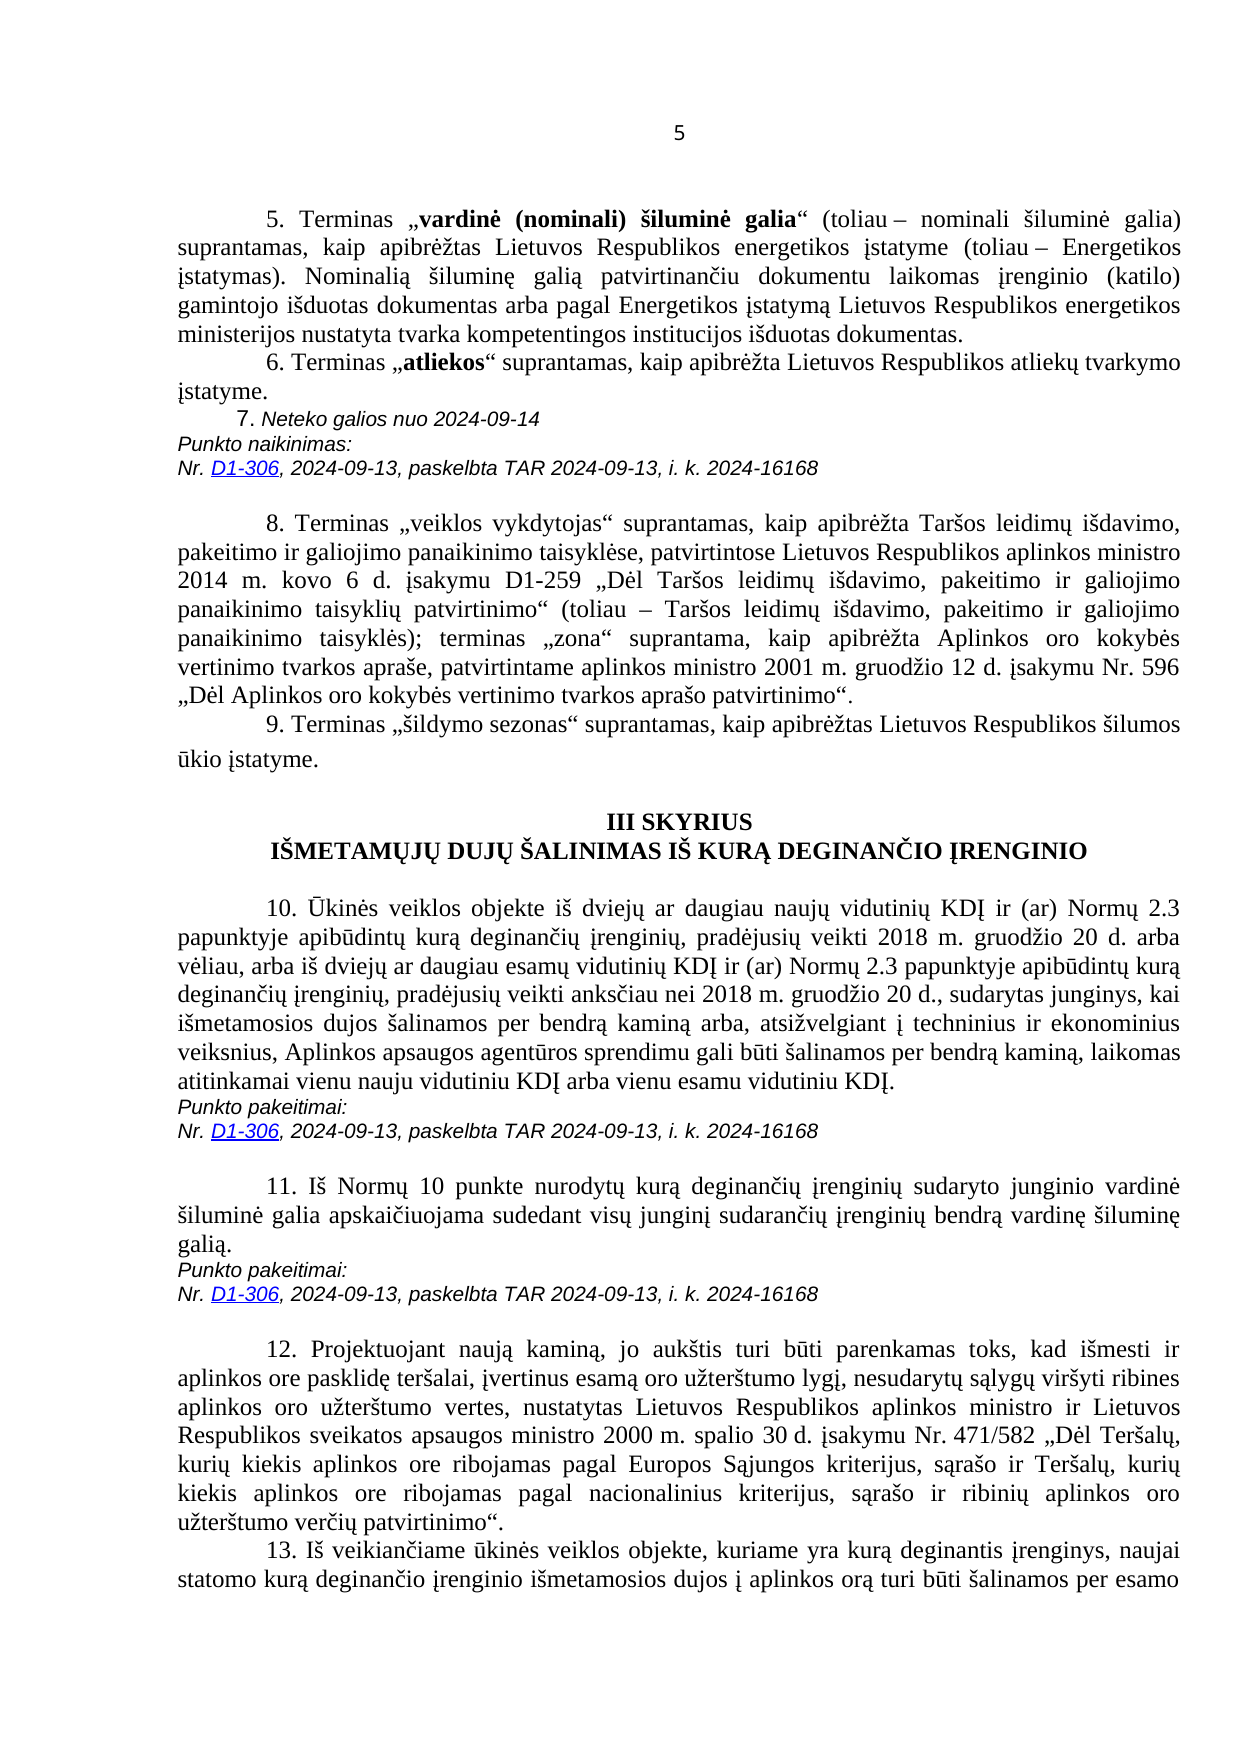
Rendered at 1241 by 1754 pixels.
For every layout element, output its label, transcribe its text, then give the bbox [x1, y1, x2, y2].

text Nr. D1-306, 2024-09-13, paskelbta TAR 2024-09-13, i. k. 2024-16168 [177, 1281, 1181, 1305]
text Punkto pakeitimai: [177, 1257, 1181, 1281]
text IŠMETAMŲJŲ DUJŲ ŠALINIMAS IŠ KURĄ DEGINANČIO ĮRENGINIO [177, 836, 1181, 864]
text 6. Terminas „atliekos“ suprantamas, kaip apibrėžta Lietuvos Respublikos atliekų tvarkymo įstatyme. [177, 347, 1181, 405]
text III SKYRIUS [177, 807, 1181, 836]
text 5. Terminas „vardinė (nominali) šiluminė galia“ (toliau – nominali šiluminė galia) suprantamas, kaip apibrėžtas Lietuvos Respublikos energetikos įstatyme (toliau – Energetikos įstatymas). Nominalią šiluminę galią patvirtinančiu dokumentu laikomas įrenginio (katilo) gamintojo išduotas dokumentas arba pagal Energetikos įstatymą Lietuvos Respublikos energetikos ministerijos nustatyta tvarka kompetentingos institucijos išduotas dokumentas. [177, 204, 1181, 347]
text Nr. D1-306, 2024-09-13, paskelbta TAR 2024-09-13, i. k. 2024-16168 [177, 1118, 1181, 1142]
text 13. Iš veikiančiame ūkinės veiklos objekte, kuriame yra kurą deginantis įrenginys, naujai statomo kurą deginančio įrenginio išmetamosios dujos į aplinkos orą turi būti šalinamos per esamo [177, 1535, 1181, 1593]
text 7. Neteko galios nuo 2024-09-14 [177, 405, 1181, 431]
text Punkto pakeitimai: [177, 1094, 1181, 1118]
text Punkto naikinimas: [177, 431, 1181, 455]
text 9. Terminas „šildymo sezonas“ suprantamas, kaip apibrėžtas Lietuvos Respublikos šilumos ūkio įstatyme. [177, 709, 1181, 772]
text Nr. D1-306, 2024-09-13, paskelbta TAR 2024-09-13, i. k. 2024-16168 [177, 455, 1181, 479]
text 11. Iš Normų 10 punkte nurodytų kurą deginančių įrenginių sudaryto junginio vardinė šiluminė galia apskaičiuojama sudedant visų junginį sudarančių įrenginių bendrą vardinę šiluminę galią. [177, 1171, 1181, 1257]
text 8. Terminas „veiklos vykdytojas“ suprantamas, kaip apibrėžta Taršos leidimų išdavimo, pakeitimo ir galiojimo panaikinimo taisyklėse, patvirtintose Lietuvos Respublikos aplinkos ministro 2014 m. kovo 6 d. įsakymu D1-259 „Dėl Taršos leidimų išdavimo, pakeitimo ir galiojimo panaikinimo taisyklių patvirtinimo“ (toliau – Taršos leidimų išdavimo, pakeitimo ir galiojimo panaikinimo taisyklės); terminas „zona“ suprantama, kaip apibrėžta Aplinkos oro kokybės vertinimo tvarkos apraše, patvirtintame aplinkos ministro 2001 m. gruodžio 12 d. įsakymu Nr. 596 „Dėl Aplinkos oro kokybės vertinimo tvarkos aprašo patvirtinimo“. [177, 508, 1181, 709]
text 10. Ūkinės veiklos objekte iš dviejų ar daugiau naujų vidutinių KDĮ ir (ar) Normų 2.3 papunktyje apibūdintų kurą deginančių įrenginių, pradėjusių veikti 2018 m. gruodžio 20 d. arba vėliau, arba iš dviejų ar daugiau esamų vidutinių KDĮ ir (ar) Normų 2.3 papunktyje apibūdintų kurą deginančių įrenginių, pradėjusių veikti anksčiau nei 2018 m. gruodžio 20 d., sudarytas junginys, kai išmetamosios dujos šalinamos per bendrą kaminą arba, atsižvelgiant į techninius ir ekonominius veiksnius, Aplinkos apsaugos agentūros sprendimu gali būti šalinamos per bendrą kaminą, laikomas atitinkamai vienu nauju vidutiniu KDĮ arba vienu esamu vidutiniu KDĮ. [177, 893, 1181, 1094]
text 12. Projektuojant naują kaminą, jo aukštis turi būti parenkamas toks, kad išmesti ir aplinkos ore pasklidę teršalai, įvertinus esamą oro užterštumo lygį, nesudarytų sąlygų viršyti ribines aplinkos oro užterštumo vertes, nustatytas Lietuvos Respublikos aplinkos ministro ir Lietuvos Respublikos sveikatos apsaugos ministro 2000 m. spalio 30 d. įsakymu Nr. 471/582 „Dėl Teršalų, kurių kiekis aplinkos ore ribojamas pagal Europos Sąjungos kriterijus, sąrašo ir Teršalų, kurių kiekis aplinkos ore ribojamas pagal nacionalinius kriterijus, sąrašo ir ribinių aplinkos oro užterštumo verčių patvirtinimo“. [177, 1334, 1181, 1535]
